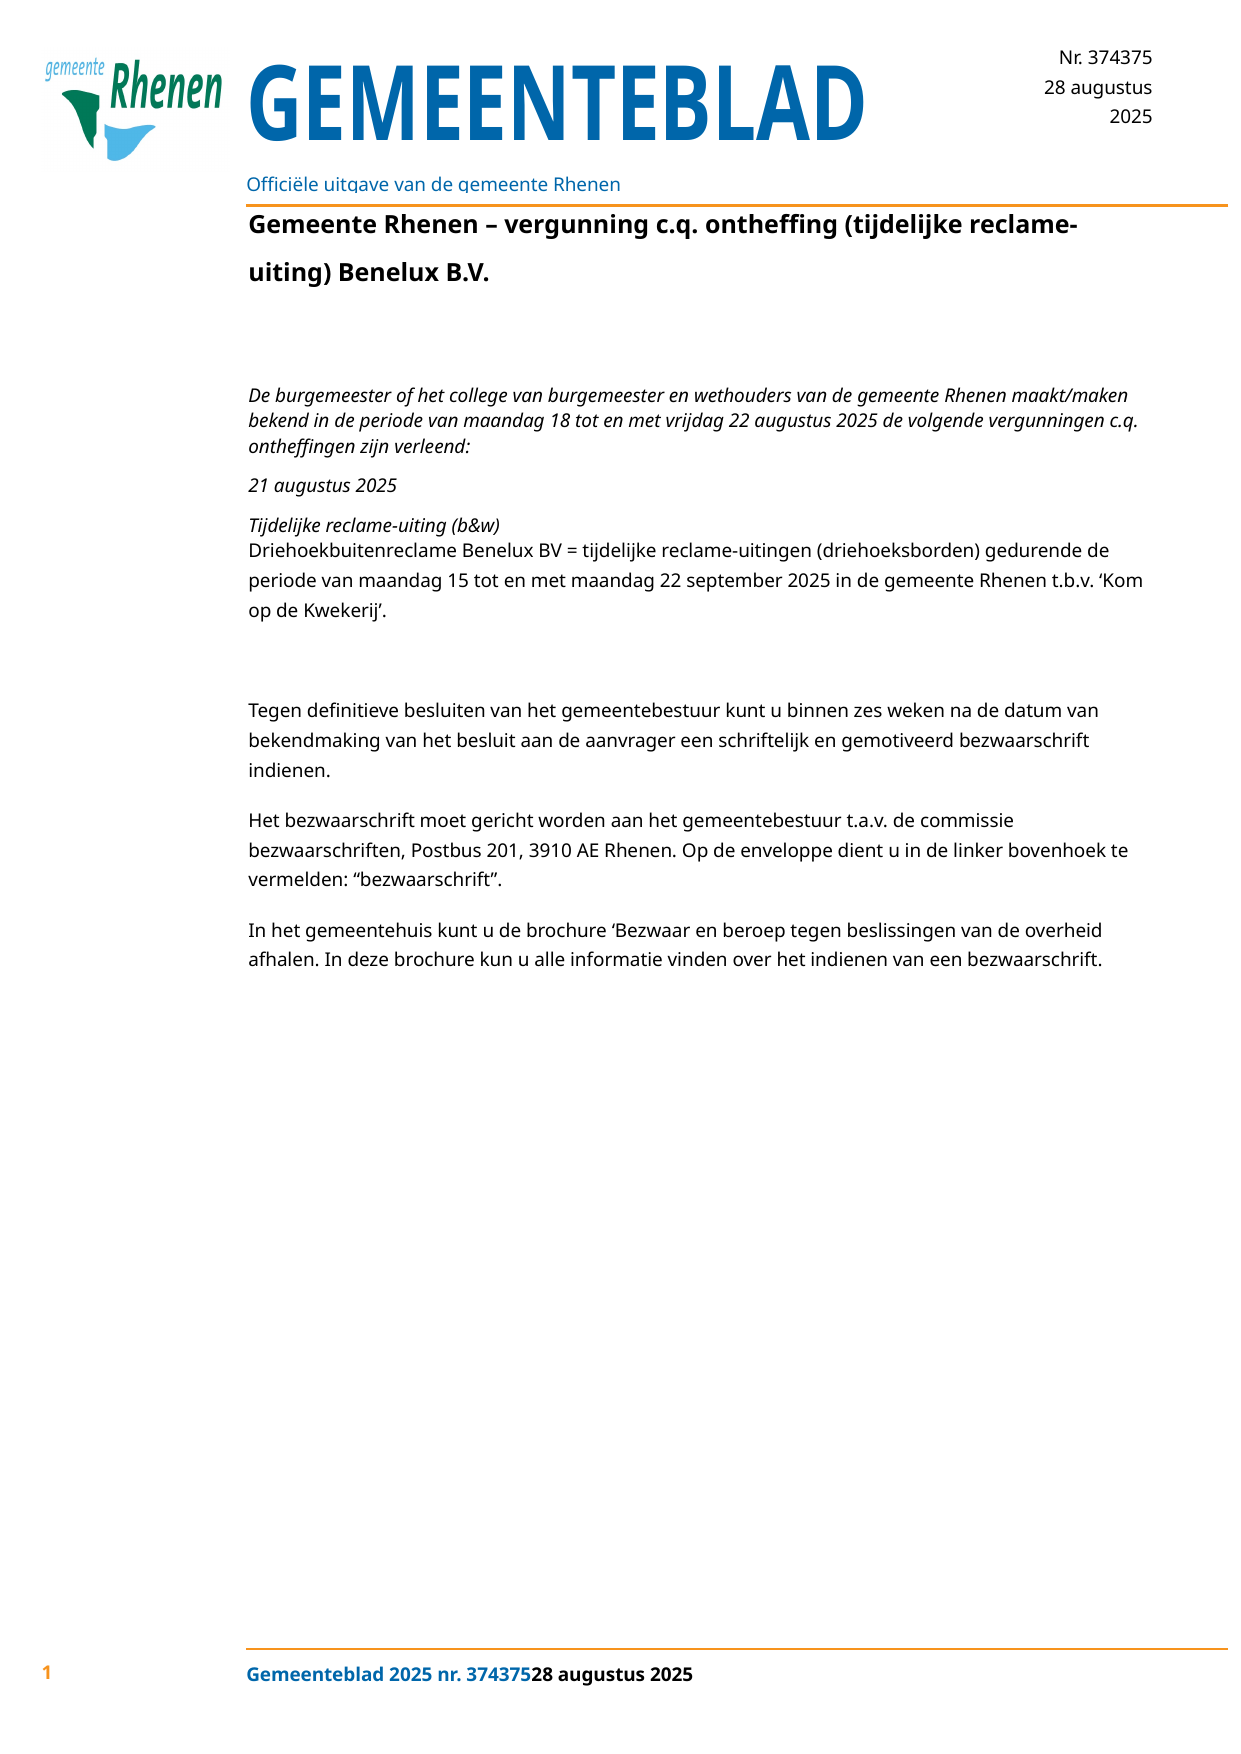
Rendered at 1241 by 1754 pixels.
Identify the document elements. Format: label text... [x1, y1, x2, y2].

text In het gemeentehuis kunt u de brochure ‘Bezwaar en beroep tegen beslissingen van de overheid afhalen. In deze brochure kun u alle informatie vinden over het indienen van een bezwaarschrift. [248, 917, 1152, 972]
text Tegen definitieve besluiten van het gemeentebestuur kunt u binnen zes weken na de datum van bekendmaking van het besluit aan de aanvrager een schriftelijk en gemotiveerd bezwaarschrift indienen. [248, 698, 1152, 782]
text Driehoekbuitenreclame Benelux BV = tijdelijke reclame-uitingen (driehoeksborden) gedurende de periode van maandag 15 tot en met maandag 22 september 2025 in de gemeente Rhenen t.b.v. ‘Kom op de Kwekerij’. [248, 538, 1152, 622]
text Het bezwaarschrift moet gericht worden aan het gemeentebestuur t.a.v. de commissie bezwaarschriften, Postbus 201, 3910 AE Rhenen. Op de enveloppe dient u in de linker bovenhoek te vermelden: “bezwaarschrift”. [248, 807, 1152, 892]
text Gemeente Rhenen – vergunning c.q. ontheffing (tijdelijke reclame-uiting) Benelux B.V. [248, 207, 1152, 288]
text Tijdelijke reclame-uiting (b&w) [248, 512, 1152, 538]
picture [41, 47, 231, 172]
text 21 augustus 2025 [248, 473, 1152, 498]
text De burgemeester of het college van burgemeester en wethouders van de gemeente Rhenen maakt/maken bekend in de periode van maandag 18 tot en met vrijdag 22 augustus 2025 de volgende vergunningen c.q. ontheffingen zijn verleend: [248, 382, 1152, 459]
